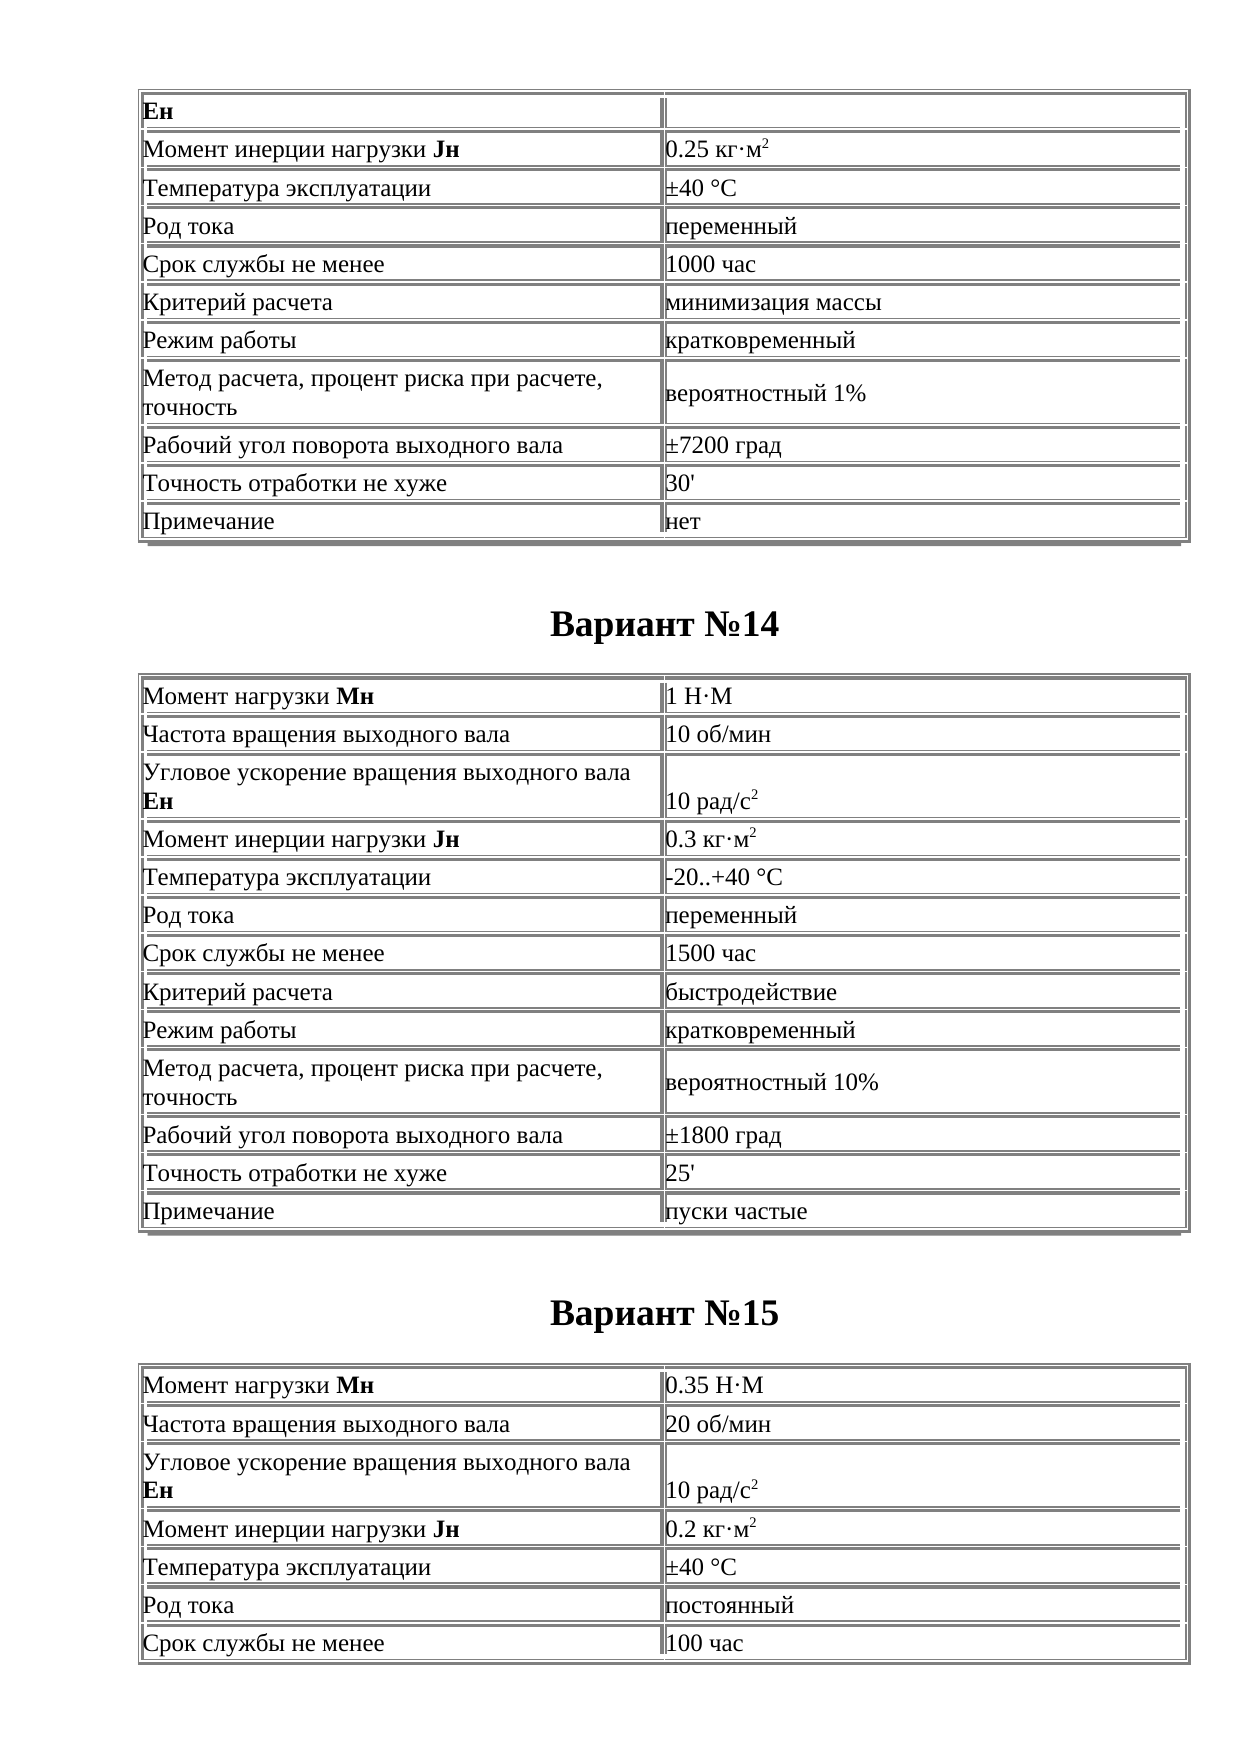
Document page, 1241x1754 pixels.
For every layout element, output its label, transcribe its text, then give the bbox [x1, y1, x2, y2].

table_header Момент нагрузки Мн [144, 1369, 663, 1401]
table_cell Температура эксплуатации [141, 165, 663, 203]
table_cell 20 об/мин [664, 1401, 1188, 1439]
table_cell ±7200 град [664, 423, 1188, 461]
table_cell Частота вращения выходного вала [141, 711, 663, 749]
table_cell Угловое ускорение вращения выходного вала Ен [141, 750, 663, 816]
table_cell Срок службы не менее [141, 931, 663, 969]
table_cell ±1800 град [664, 1112, 1188, 1150]
table_cell быстродействие [664, 969, 1188, 1007]
table_cell 25' [664, 1150, 1188, 1188]
table_cell Момент инерции нагрузки Jн [141, 127, 663, 165]
table_cell Метод расчета, процент риска при расчете, точность [141, 356, 663, 422]
table_cell 10 об/мин [664, 711, 1188, 749]
table_cell Точность отработки не хуже [141, 461, 663, 499]
table_cell Момент инерции нагрузки Jн [141, 1506, 663, 1544]
table_cell Критерий расчета [141, 969, 663, 1007]
table_cell 0.2 кг·м2 [664, 1506, 1188, 1544]
subtitle Вариант №14 [148, 601, 1181, 644]
table_cell переменный [664, 893, 1188, 931]
table_cell Режим работы [141, 318, 663, 356]
table_cell ±40 °С [664, 165, 1188, 203]
table_cell 1000 час [664, 241, 1188, 279]
table_cell Режим работы [141, 1007, 663, 1045]
table_cell кратковременный [664, 1007, 1188, 1045]
table_cell пуски частые [664, 1188, 1188, 1226]
table_cell Угловое ускорение вращения выходного вала Ен [141, 1439, 663, 1506]
table_cell 10 рад/с2 [664, 1439, 1188, 1506]
subtitle Вариант №15 [148, 1291, 1181, 1334]
table_cell Род тока [141, 893, 663, 931]
table_cell вероятностный 1% [664, 356, 1188, 422]
table_cell Температура эксплуатации [141, 1544, 663, 1582]
table_cell Момент инерции нагрузки Jн [141, 816, 663, 854]
table_cell Рабочий угол поворота выходного вала [141, 1112, 663, 1150]
table_cell 0.25 кг·м2 [664, 127, 1188, 165]
table_header Момент нагрузки Мн [144, 680, 663, 711]
table_cell Метод расчета, процент риска при расчете, точность [141, 1045, 663, 1112]
table_cell нет [664, 499, 1188, 537]
table_cell 30' [664, 461, 1188, 499]
table_cell 1500 час [664, 931, 1188, 969]
table_cell Срок службы не менее [141, 1620, 663, 1658]
table_cell Срок службы не менее [141, 241, 663, 279]
table_cell кратковременный [664, 318, 1188, 356]
table_cell Частота вращения выходного вала [141, 1401, 663, 1439]
table_cell Род тока [141, 1582, 663, 1620]
table_cell 10 рад/с2 [664, 750, 1188, 816]
table_cell Род тока [141, 203, 663, 241]
table_cell 0.3 кг·м2 [664, 816, 1188, 854]
table_cell Температура эксплуатации [141, 855, 663, 893]
table_cell Критерий расчета [141, 279, 663, 317]
table_header 0.35 Н·М [664, 1365, 1188, 1401]
table_cell Рабочий угол поворота выходного вала [141, 423, 663, 461]
table_cell -20..+40 °С [664, 855, 1188, 893]
table_cell ±40 °С [664, 1544, 1188, 1582]
table_cell Примечание [141, 499, 663, 537]
table_cell Примечание [141, 1188, 663, 1226]
table_header 1 Н·М [664, 675, 1188, 711]
table_cell [664, 90, 1188, 127]
table_cell вероятностный 10% [664, 1045, 1188, 1112]
table_cell Ен [144, 95, 663, 127]
table_cell постоянный [664, 1582, 1188, 1620]
table_cell переменный [664, 203, 1188, 241]
table_cell Точность отработки не хуже [141, 1150, 663, 1188]
table_cell 100 час [664, 1620, 1188, 1658]
table_cell минимизация массы [664, 279, 1188, 317]
